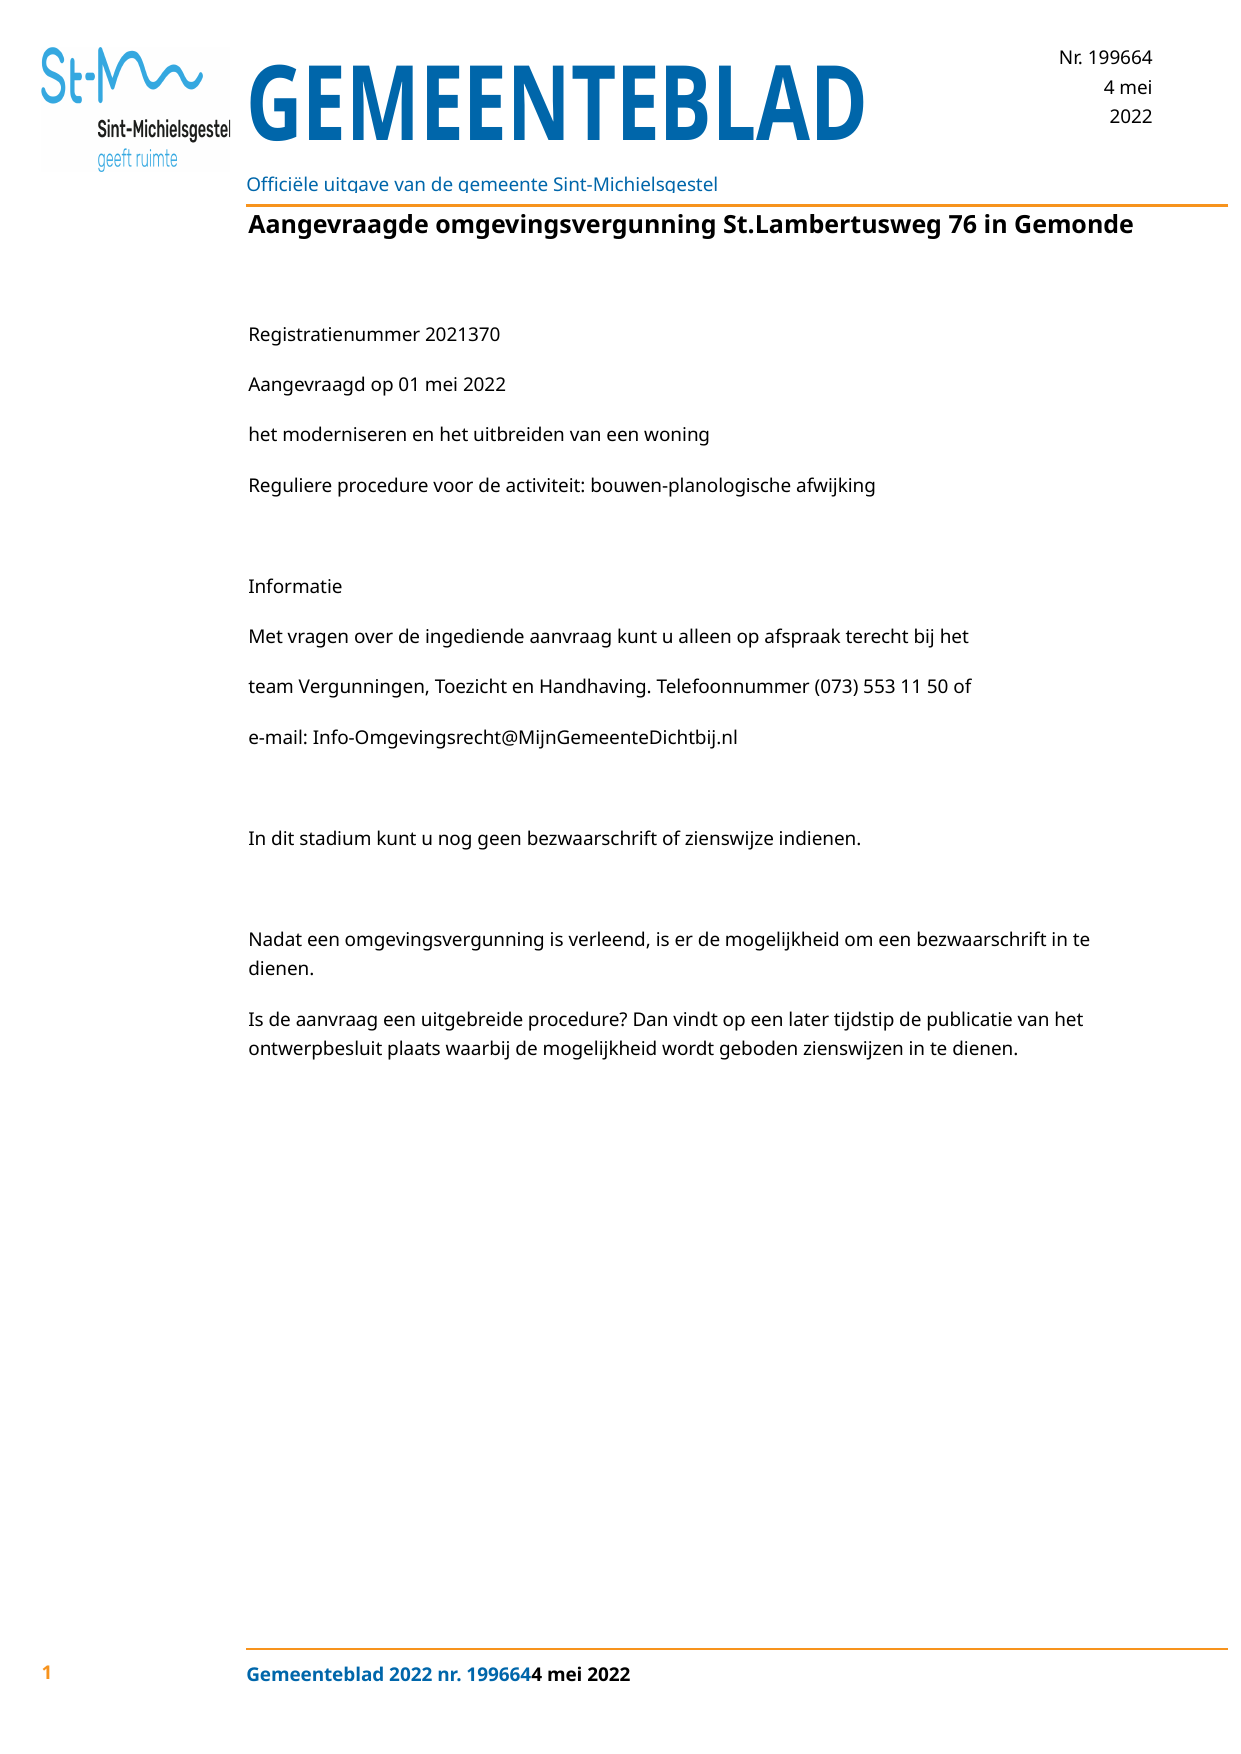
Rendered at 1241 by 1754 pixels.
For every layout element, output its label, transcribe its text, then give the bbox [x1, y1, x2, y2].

text Registratienummer 2021370 [248, 321, 1152, 346]
text het moderniseren en het uitbreiden van een woning [248, 422, 1152, 447]
text team Vergunningen, Toezicht en Handhaving. Telefoonnummer (073) 553 11 50 of [248, 674, 1152, 699]
text In dit stadium kunt u nog geen bezwaarschrift of zienswijze indienen. [248, 825, 1152, 851]
text Nadat een omgevingsvergunning is verleend, is er de mogelijkheid om een bezwaarschrift in te dienen. [248, 926, 1152, 981]
text Aangevraagde omgevingsvergunning St.Lambertusweg 76 in Gemonde [248, 207, 1152, 241]
text Met vragen over de ingediende aanvraag kunt u alleen op afspraak terecht bij het [248, 623, 1152, 649]
text Aangevraagd op 01 mei 2022 [248, 371, 1152, 397]
text Informatie [248, 573, 1152, 598]
text Is de aanvraag een uitgebreide procedure? Dan vindt op een later tijdstip de publicatie van het ontwerpbesluit plaats waarbij de mogelijkheid wordt geboden zienswijzen in te dienen. [248, 1006, 1152, 1061]
text e-mail: Info-Omgevingsrecht@MijnGemeenteDichtbij.nl [248, 724, 1152, 750]
text Reguliere procedure voor de activiteit: bouwen-planologische afwijking [248, 472, 1152, 498]
picture [41, 47, 231, 172]
